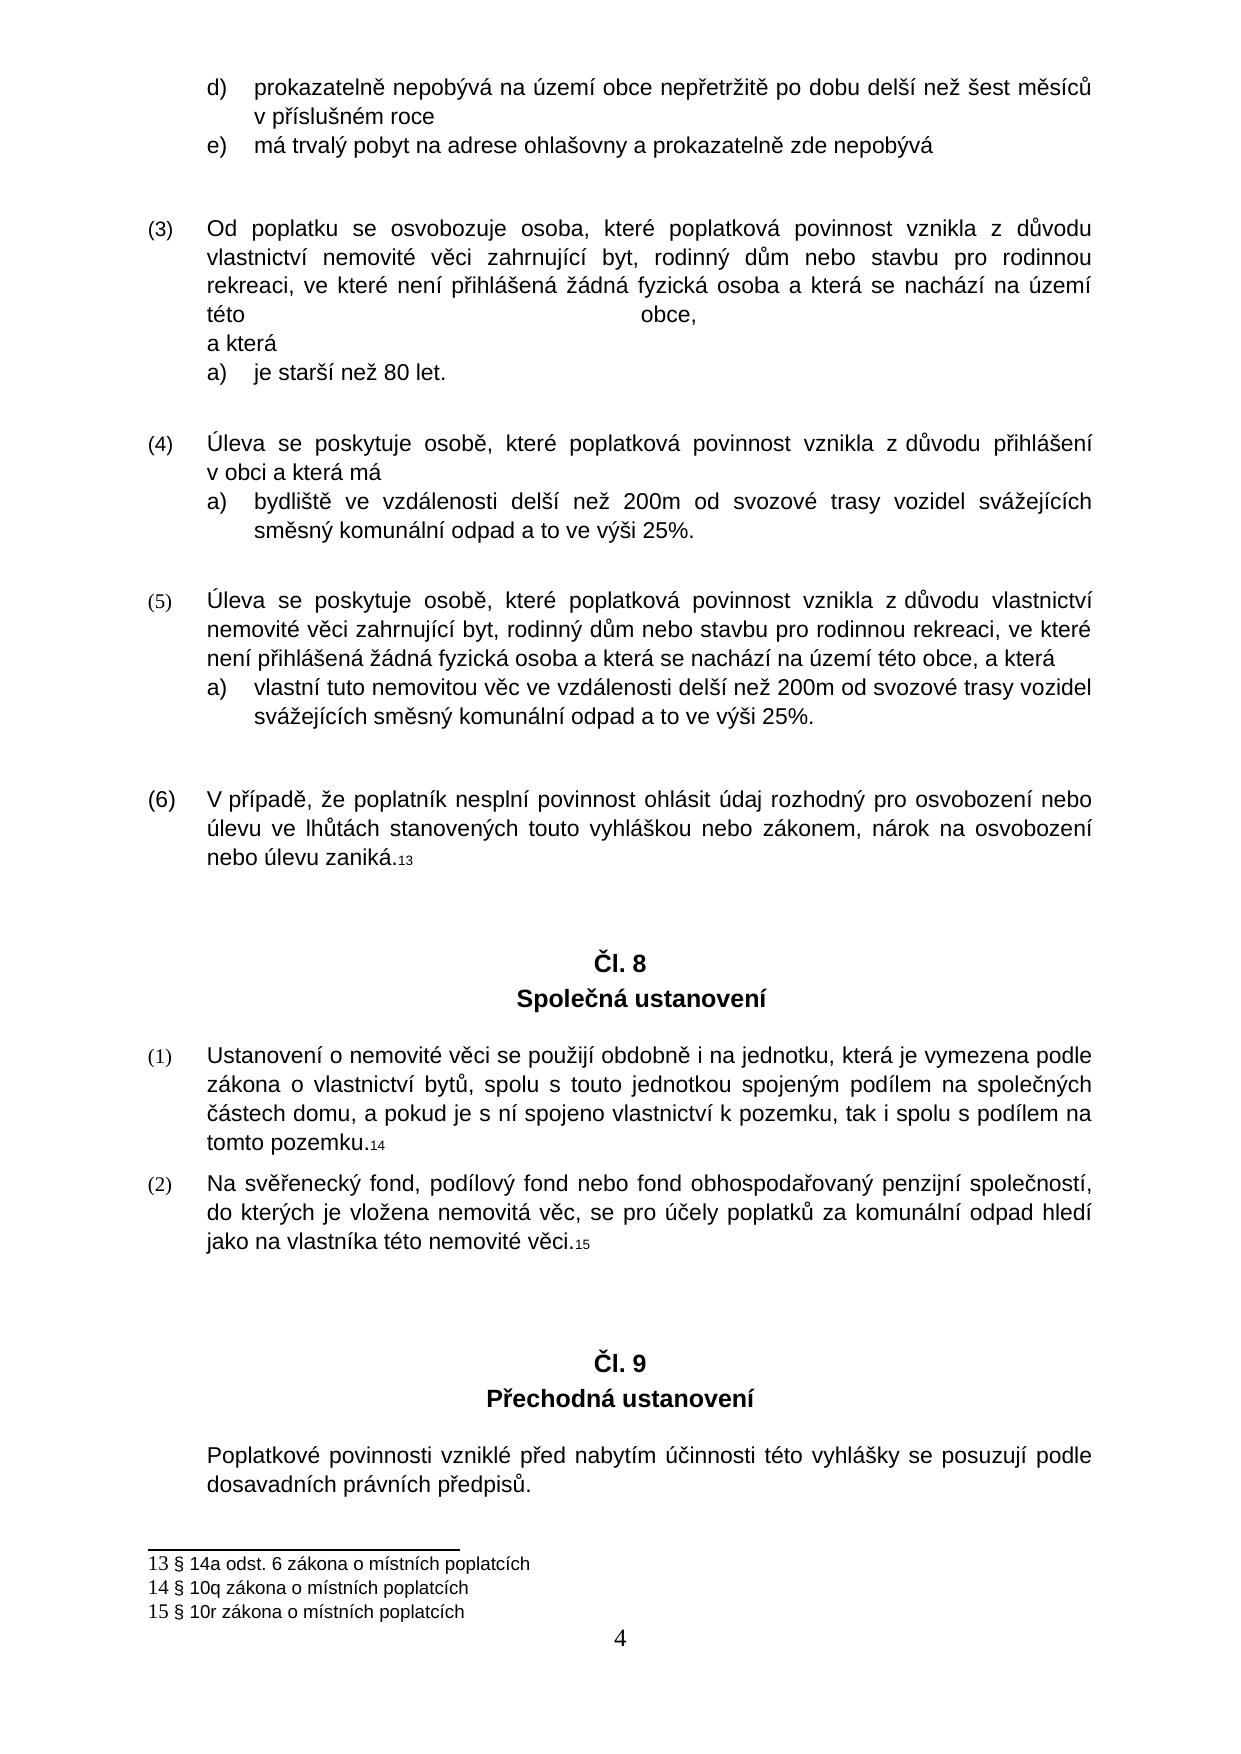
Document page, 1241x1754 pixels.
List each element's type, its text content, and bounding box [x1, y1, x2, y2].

text Čl. 8 [148, 949, 1093, 978]
list bydliště ve vzdálenosti delší než 200m od svozové trasy vozidel svážejících směsný komunální odpad a to ve výši 25%. [207, 488, 1093, 543]
list vlastní tuto nemovitou věc ve vzdálenosti delší než 200m od svozové trasy vozidel svážejících směsný komunální odpad a to ve výši 25%. [207, 674, 1093, 729]
list § 10q zákona o místních poplatcích [148, 1574, 1093, 1599]
list Na svěřenecký fond, podílový fond nebo fond obhospodařovaný penzijní společností, do kterých je vložena nemovitá věc, se pro účely poplatků za komunální odpad hledí jako na vlastníka této nemovité věci. [148, 1170, 1093, 1254]
list Ustanovení o nemovité věci se použijí obdobně i na jednotku, která je vymezena podle zákona o vlastnictví bytů, spolu s touto jednotkou spojeným podílem na společných částech domu, a pokud je s ní spojeno vlastnictví k pozemku, tak i spolu s podílem na tomto pozemku. [148, 1042, 1093, 1155]
list Úleva se poskytuje osobě, které poplatková povinnost vznikla z důvodu přihlášení v obci a která má [148, 430, 1093, 485]
list prokazatelně nepobývá na území obce nepřetržitě po dobu delší než šest měsíců v příslušném roce [207, 74, 1093, 129]
list má trvalý pobyt na adrese ohlašovny a prokazatelně zde nepobývá [207, 132, 1093, 158]
text (6) V případě, že poplatník nesplní povinnost ohlásit údaj rozhodný pro osvobození nebo úlevu ve lhůtách stanovených touto vyhláškou nebo zákonem, nárok na osvobození nebo úlevu zaniká. [148, 786, 1093, 870]
list je starší než 80 let. [207, 359, 1093, 386]
text § 14a odst. 6 zákona o místních poplatcích [148, 1551, 1093, 1574]
text Čl. 9 [148, 1349, 1093, 1377]
list § 10r zákona o místních poplatcích [148, 1599, 1093, 1623]
list Od poplatku se osvobozuje osoba, které poplatková povinnost vznikla z důvodu vlastnictví nemovité věci zahrnující byt, rodinný dům nebo stavbu pro rodinnou rekreaci, ve které není přihlášená žádná fyzická osoba a která se nachází na území této obce, a která [148, 214, 1093, 357]
list Úleva se poskytuje osobě, které poplatková povinnost vznikla z důvodu vlastnictví nemovité věci zahrnující byt, rodinný dům nebo stavbu pro rodinnou rekreaci, ve které není přihlášená žádná fyzická osoba a která se nachází na území této obce, a která [148, 587, 1093, 671]
text Přechodná ustanovení [148, 1384, 1093, 1412]
text Společná ustanovení [502, 984, 1093, 1013]
text Poplatkové povinnosti vzniklé před nabytím účinnosti této vyhlášky se posuzují podle dosavadních právních předpisů. [207, 1442, 1093, 1497]
